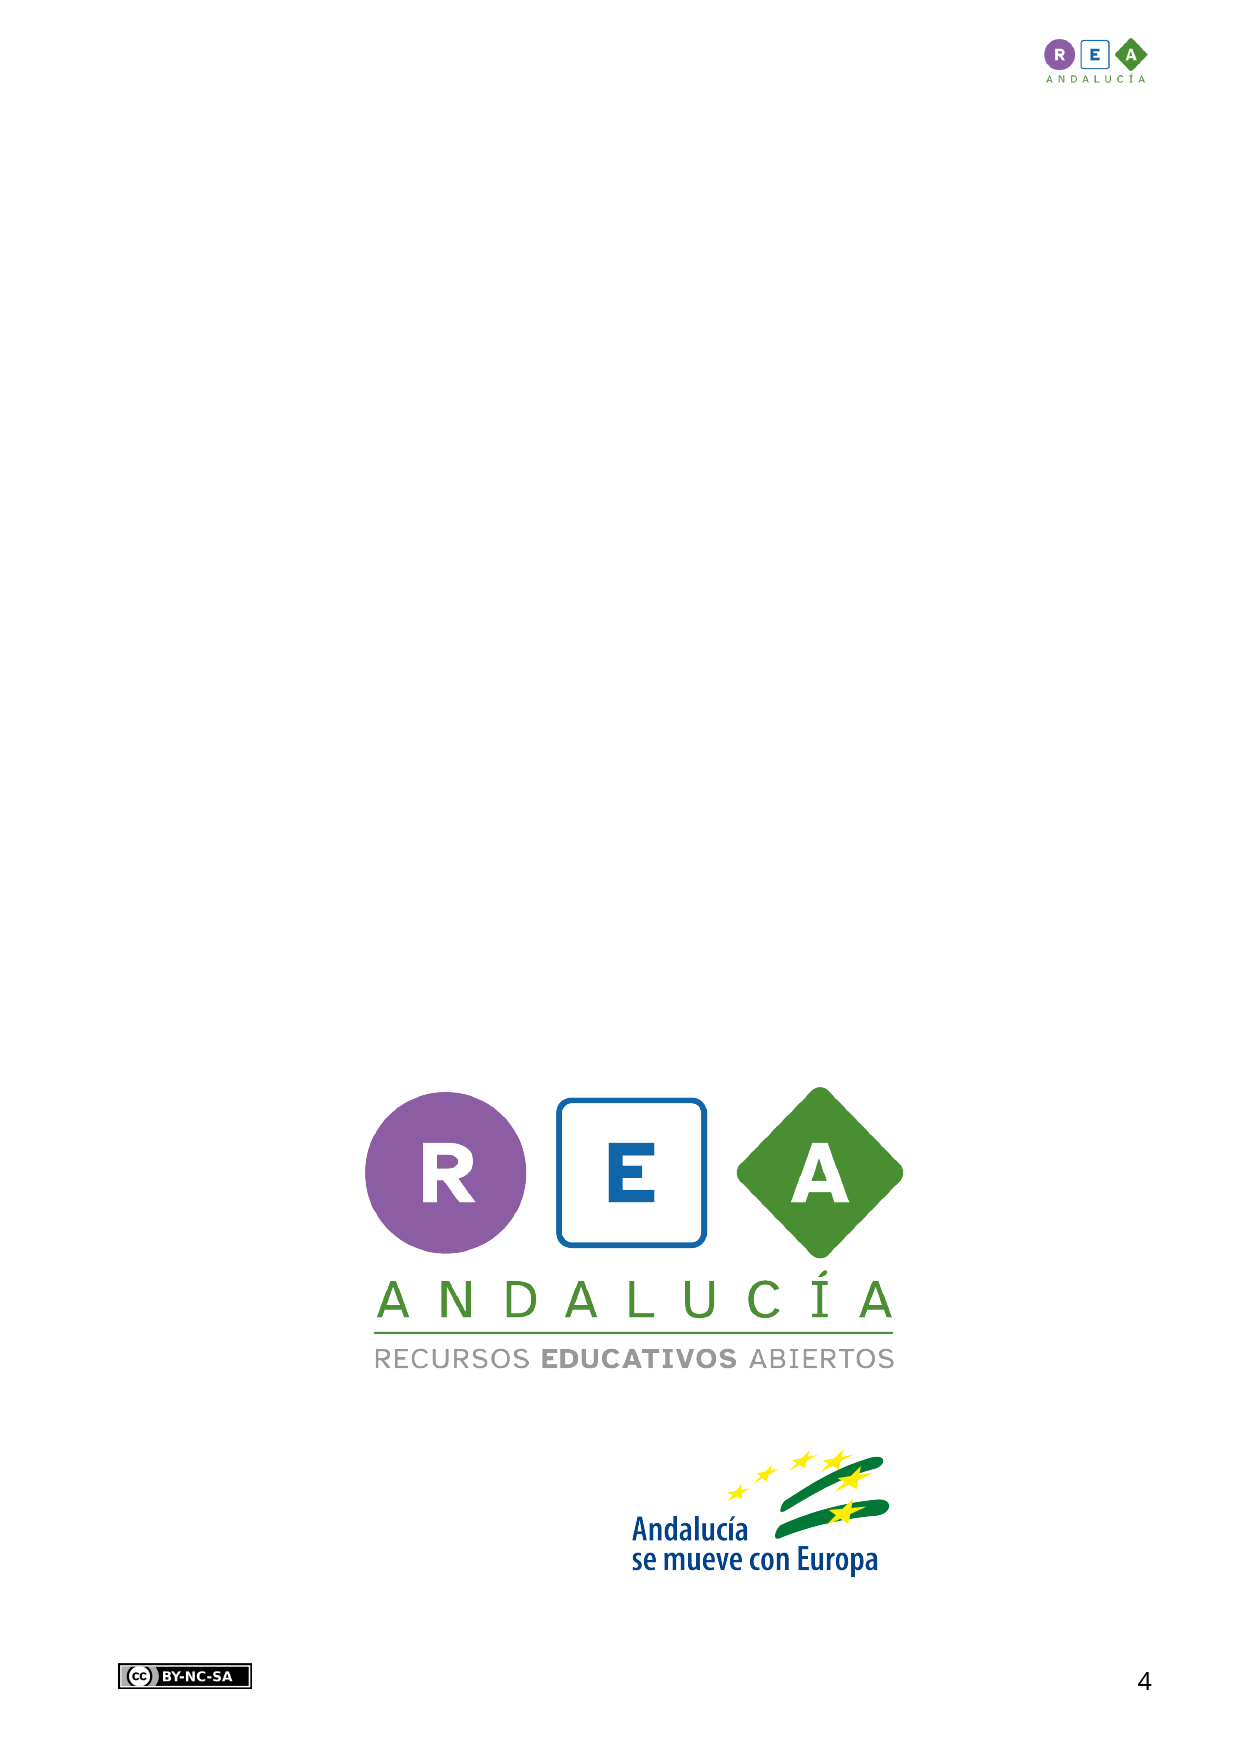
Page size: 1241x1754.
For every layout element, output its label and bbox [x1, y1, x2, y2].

picture [118, 1663, 536, 1698]
picture [339, 931, 931, 1577]
picture [1039, 33, 1152, 88]
